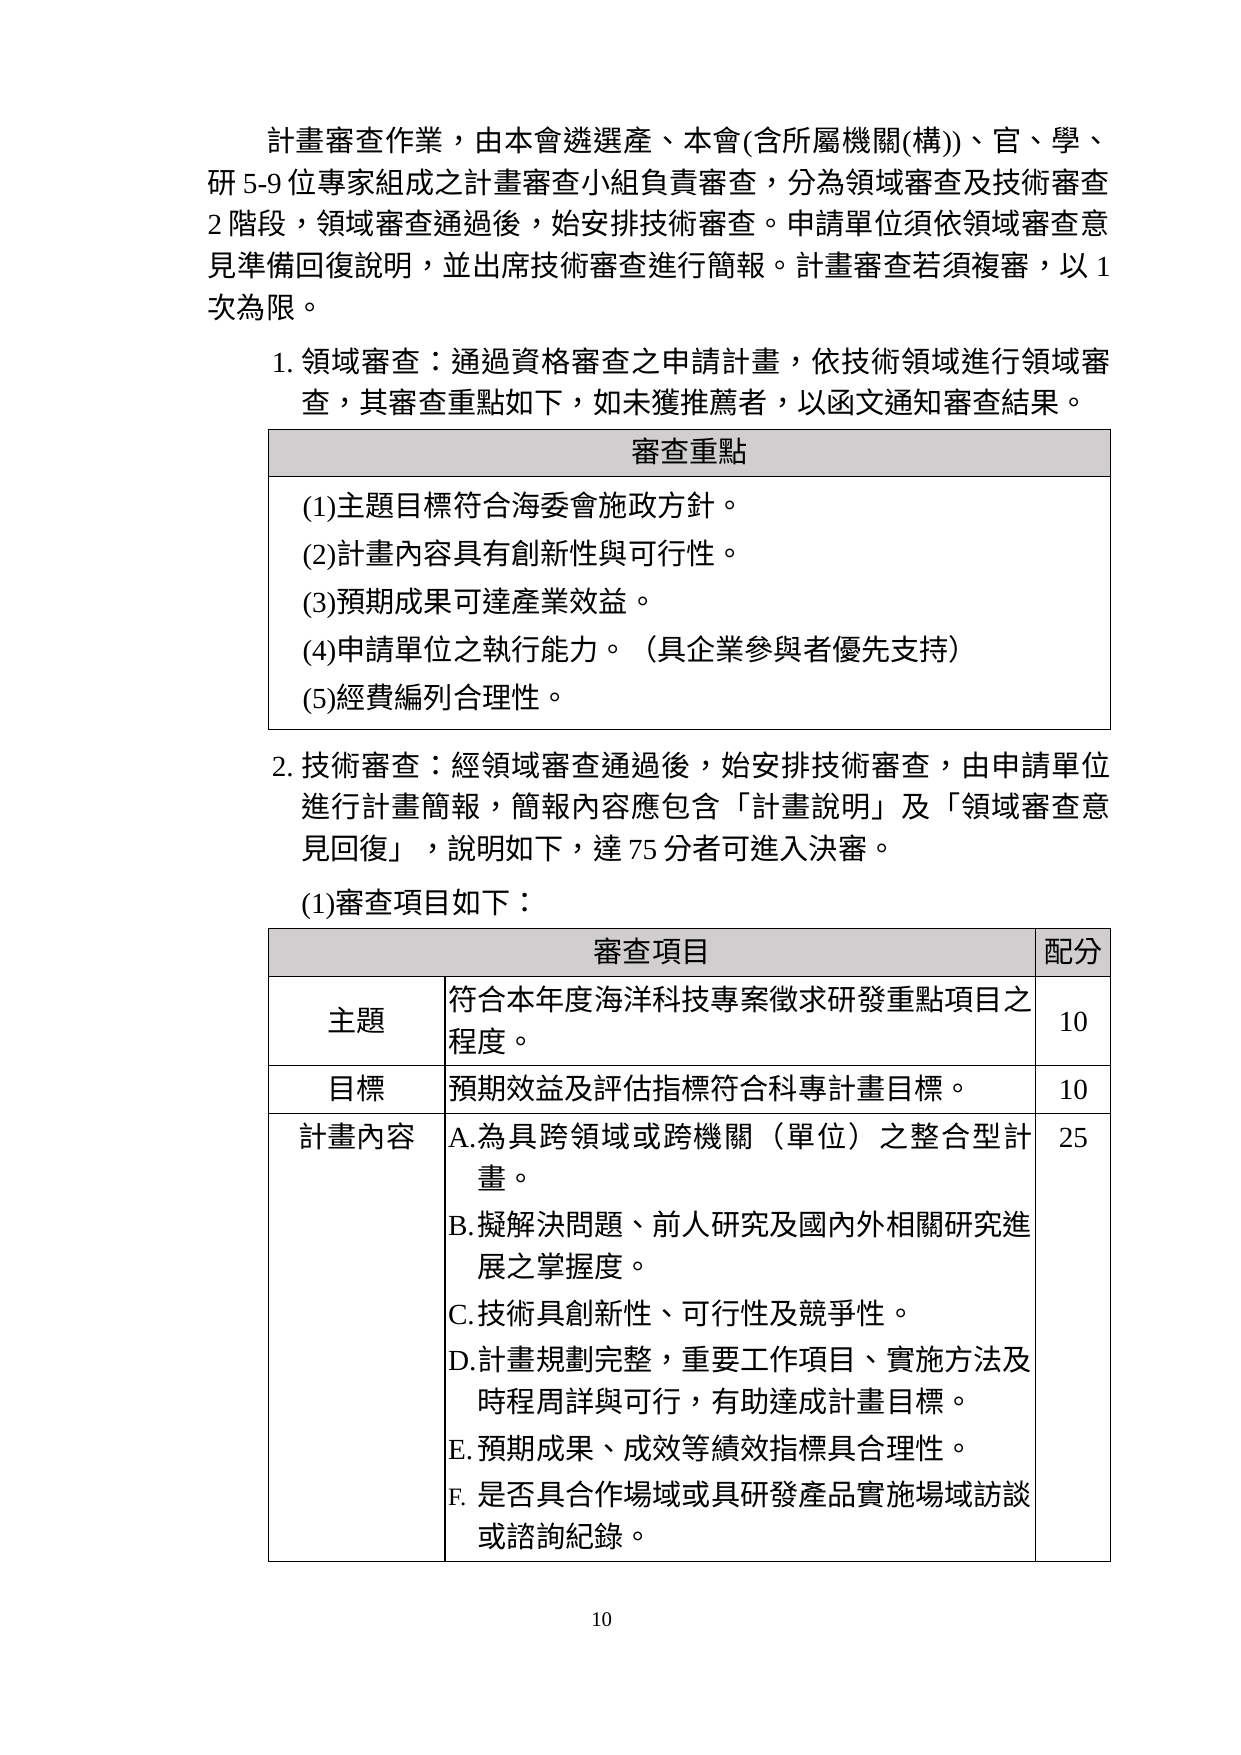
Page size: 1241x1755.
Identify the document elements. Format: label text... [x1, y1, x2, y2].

table_header 配分 [1036, 929, 1110, 976]
table_cell 主題 [269, 977, 444, 1065]
table_cell 為具跨領域或跨機關（單位）之整合型計畫。 擬解決問題、前人研究及國內外相關研究進展之掌握度。 技術具創新性、可行性及競爭性。 計畫規劃完整，重要工作項目、實施方法及時程周詳與可行，有助達成計畫目標。 預期成果、成效等績效指標具合理性。 是否具合作場域或具研發產品實施場域訪談或諮詢紀錄。 具有共同合作企業，合作工作項目具合理性及可行性，且企業配合款達50%以上尤佳。 [446, 1114, 1035, 1561]
table_header 審查項目 [269, 929, 1035, 976]
table_cell 25 [1036, 1114, 1110, 1561]
table_cell 目標 [269, 1066, 444, 1113]
list 領域審查：通過資格審查之申請計畫，依技術領域進行領域審查，其審查重點如下，如未獲推薦者，以函文通知審查結果。 [272, 339, 1110, 422]
table_cell 10 [1036, 1066, 1110, 1113]
list 審查項目如下： [301, 880, 1110, 922]
table_header 審查重點 [269, 430, 1110, 476]
table_cell 計畫內容 [269, 1114, 444, 1561]
table_cell 預期效益及評估指標符合科專計畫目標。 [446, 1066, 1035, 1113]
table_cell 符合本年度海洋科技專案徵求研發重點項目之程度。 [446, 977, 1035, 1065]
text 計畫審查作業，由本會遴選產、本會(含所屬機關(構))、官、學、研5-9位專家組成之計畫審查小組負責審查，分為領域審查及技術審查2階段，領域審查通過後，始安排技術審查。申請單位須依領域審查意見準備回復說明，並出席技術審查進行簡報。計畫審查若須複審，以1次為限。 [207, 118, 1110, 326]
table_cell 主題目標符合海委會施政方針。 計畫內容具有創新性與可行性。 預期成果可達產業效益。 申請單位之執行能力。（具企業參與者優先支持） 經費編列合理性。 [269, 477, 1110, 729]
list 技術審查：經領域審查通過後，始安排技術審查，由申請單位進行計畫簡報，簡報內容應包含「計畫說明」及「領域審查意見回復」，說明如下，達75分者可進入決審。 [272, 743, 1110, 868]
table_cell 10 [1036, 977, 1110, 1065]
